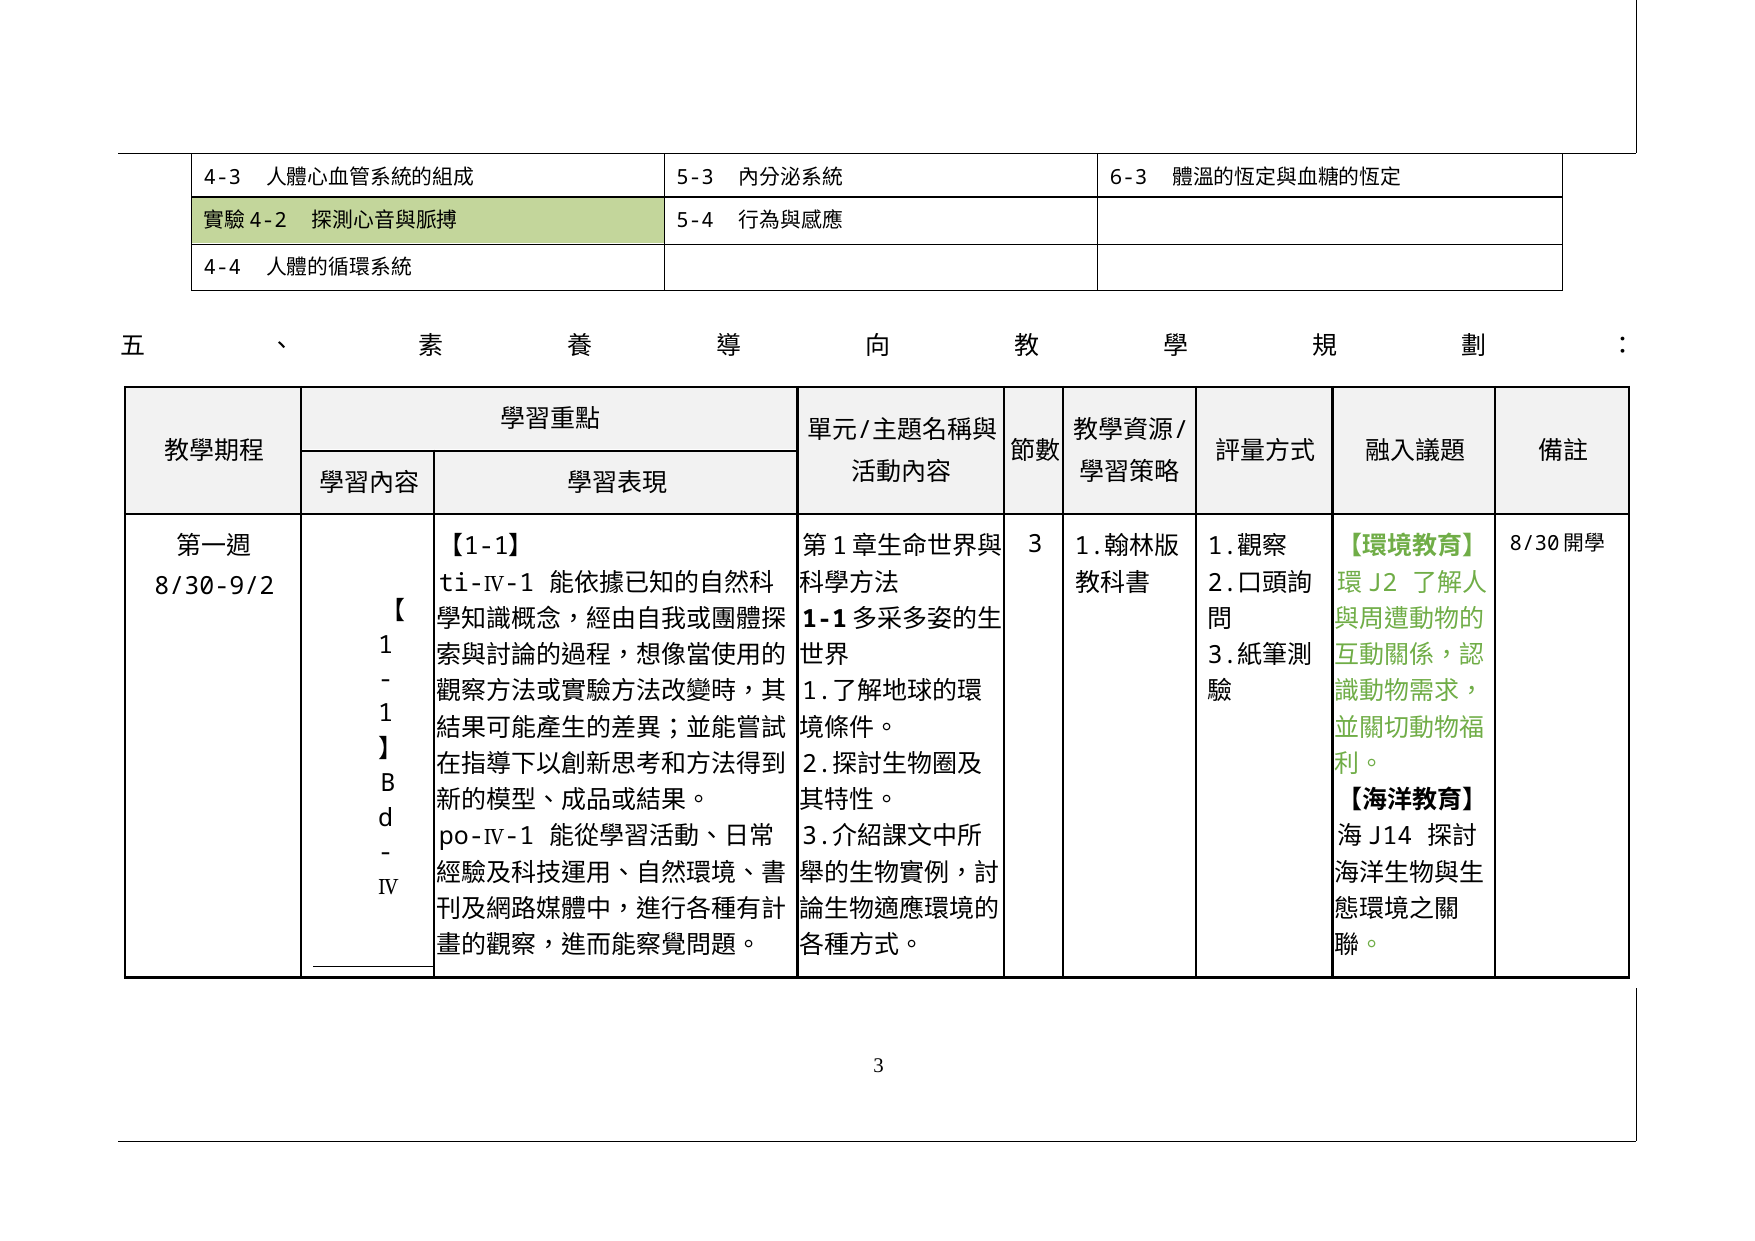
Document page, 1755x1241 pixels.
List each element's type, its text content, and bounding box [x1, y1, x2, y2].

table_header 融入議題 [1334, 388, 1494, 513]
table_cell 1.觀察 2.口頭詢問 3.紙筆測驗 [1197, 515, 1331, 976]
table_cell 1.翰林版教科書 [1064, 515, 1195, 976]
table_cell 實驗4-2 探測心音與脈搏 [192, 198, 664, 243]
table_header 單元/主題名稱與活動內容 [799, 388, 1003, 513]
table_cell 第一週 8/30-9/2 [126, 515, 300, 976]
table_header 評量方式 [1197, 388, 1331, 513]
table_cell 5-3 內分泌系統 [665, 154, 1097, 196]
table_cell 3 [1005, 515, 1062, 976]
table_cell 【1-1】 Bd-Ⅳ- [302, 515, 433, 976]
table_cell 8/30開學 [1496, 515, 1628, 976]
table_cell 【環境教育】 環J2 了解人與周遭動物的互動關係，認識動物需求，並關切動物福利。 【海洋教育】 海J14 探討海洋生物與生態環境之關聯。 [1334, 515, 1494, 976]
table_cell 學習表現 [435, 452, 796, 513]
table_cell 學習內容 [302, 452, 433, 513]
table_header 學習重點 [302, 388, 796, 449]
table_header 教學期程 [126, 388, 300, 513]
text 五、素養導向教學規劃： [118, 326, 1636, 386]
table_cell [1098, 245, 1562, 290]
table_cell [665, 245, 1097, 290]
table_header 備註 [1496, 388, 1628, 513]
table_cell 【1-1】 ti-Ⅳ-1 能依據已知的自然科學知識概念，經由自我或團體探索與討論的過程，想像當使用的觀察方法或實驗方法改變時，其結果可能產生的差異；並能嘗試在指導下以創新思考和方法得到新的模型、成品或結果。 po-Ⅳ-1 能從學習活動、日常經驗及科技運用、自然環境、書刊及網路媒體中，進行各種有計畫的觀察，進而能察覺問題。 [435, 515, 796, 976]
table_cell 第1章生命世界與科學方法 1-1多采多姿的生世界 1.了解地球的環境條件。 2.探討生物圈及其特性。 3.介紹課文中所舉的生物實例，討論生物適應環境的各種方式。 [799, 515, 1003, 976]
table_header 教學資源/學習策略 [1064, 388, 1195, 513]
table_cell 5-4 行為與感應 [665, 198, 1097, 243]
table_cell [1098, 198, 1562, 243]
table_header 節數 [1005, 388, 1062, 513]
table_cell 4-4 人體的循環系統 [192, 245, 664, 290]
table_cell 4-3 人體心血管系統的組成 [192, 154, 664, 196]
table_cell 6-3 體溫的恆定與血糖的恆定 [1098, 154, 1562, 196]
